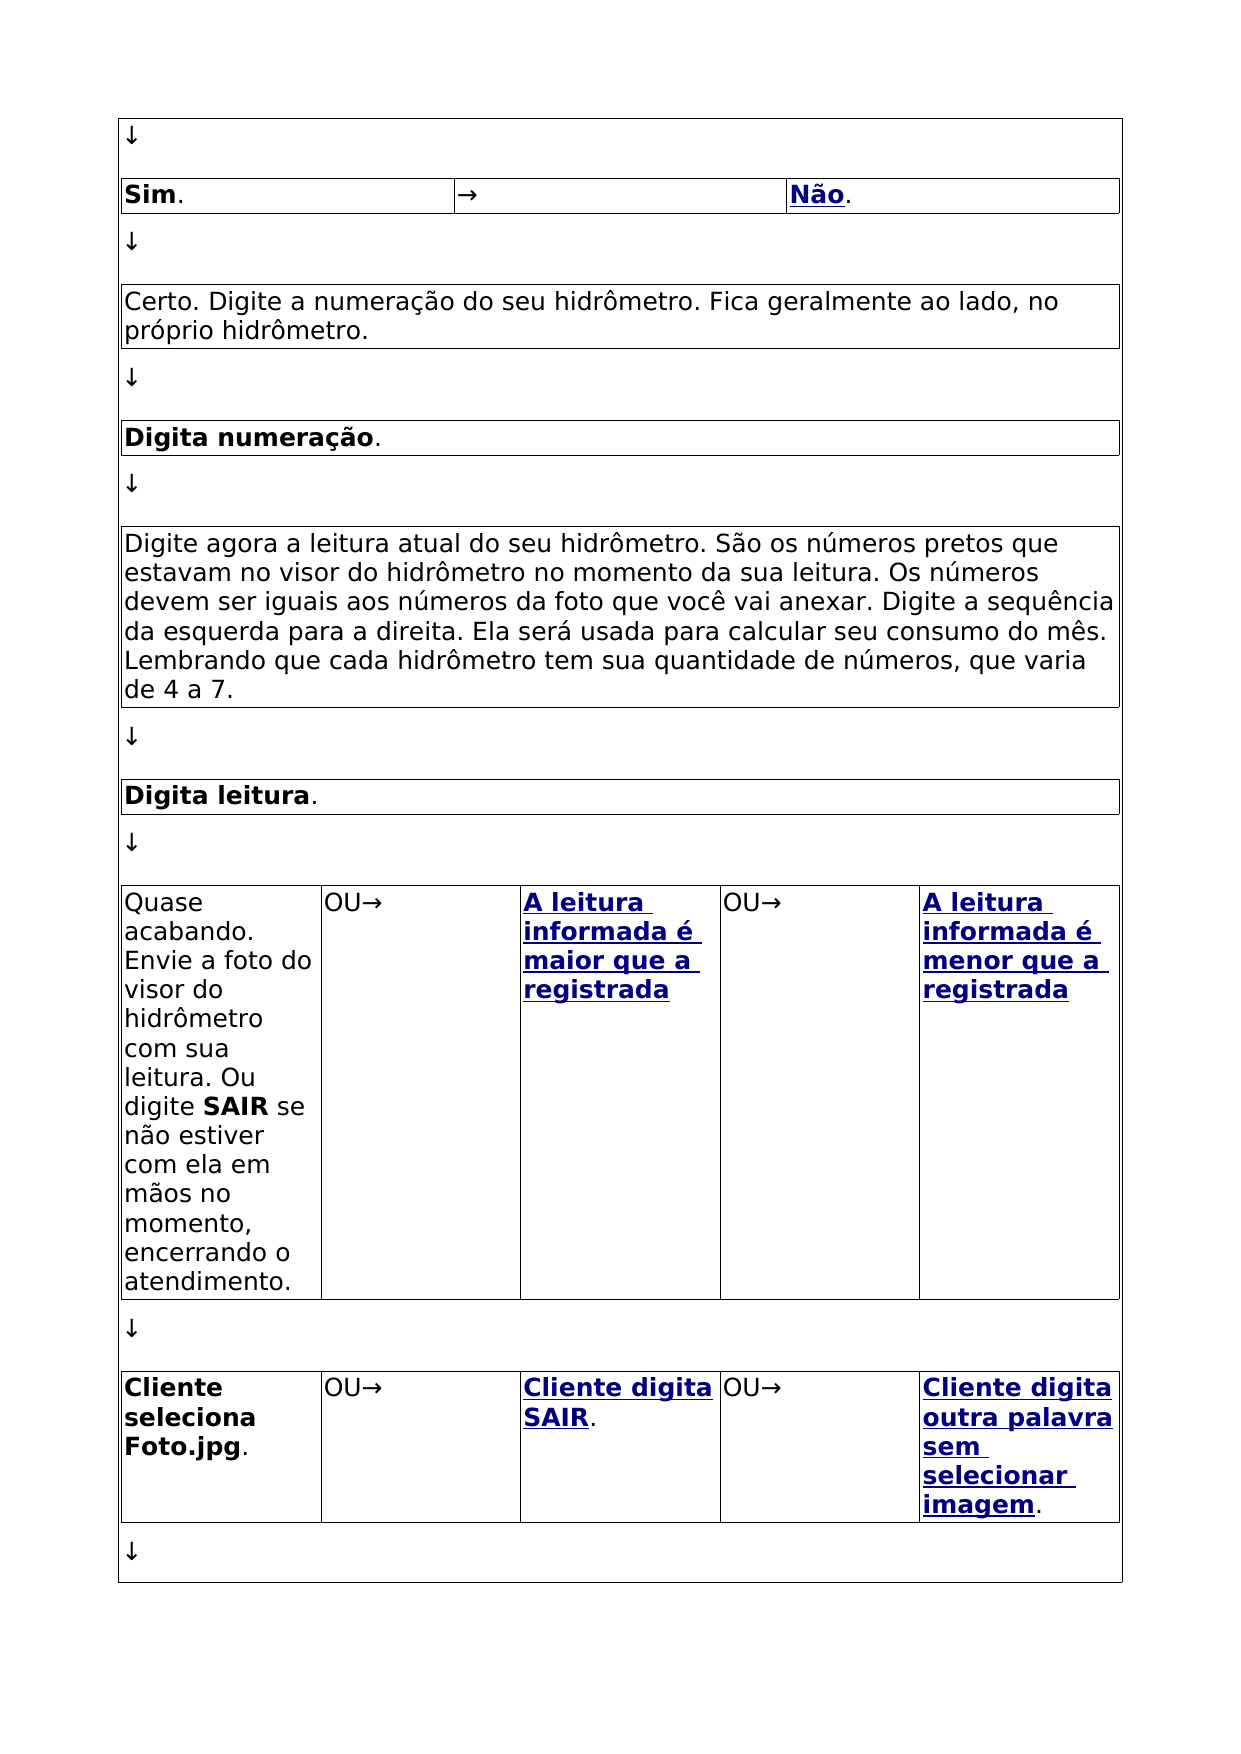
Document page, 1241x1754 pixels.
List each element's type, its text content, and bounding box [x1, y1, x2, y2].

table_header Não. [787, 179, 1119, 213]
table_header → [455, 179, 786, 213]
table_header A leitura informada é maior que a registrada [521, 886, 720, 1299]
table_header Sim. [122, 179, 454, 213]
table_header A leitura informada é menor que a registrada [920, 886, 1119, 1299]
table_header Certo. Digite a numeração do seu hidrômetro. Fica geralmente ao lado, no próprio hidrômetro. [122, 285, 1119, 348]
table_header Cliente seleciona Foto.jpg. [122, 1372, 321, 1522]
table_header OU→ [721, 886, 919, 1299]
table_header Digita leitura. [122, 780, 1119, 813]
table_header Digita numeração. [122, 421, 1119, 455]
table_header OU→ [322, 886, 520, 1299]
table_header Quase acabando. Envie a foto do visor do hidrômetro com sua leitura. Ou digite SAIR se não estiver com ela em mãos no momento, encerrando o atendimento. [122, 886, 321, 1299]
table_header OU→ [322, 1372, 520, 1522]
table_header Digite agora a leitura atual do seu hidrômetro. São os números pretos que estavam no visor do hidrômetro no momento da sua leitura. Os números devem ser iguais aos números da foto que você vai anexar. Digite a sequência da esquerda para a direita. Ela será usada para calcular seu consumo do mês. Lembrando que cada hidrômetro tem sua quantidade de números, que varia de 4 a 7. [122, 527, 1119, 707]
table_header Cliente digita outra palavra sem selecionar imagem. [920, 1372, 1119, 1522]
table_header ↓ ↓ ↓ ↓ ↓ ↓ ↓ ↓ [119, 119, 1122, 1582]
table_header OU→ [721, 1372, 919, 1522]
table_header Cliente digita SAIR. [521, 1372, 720, 1522]
